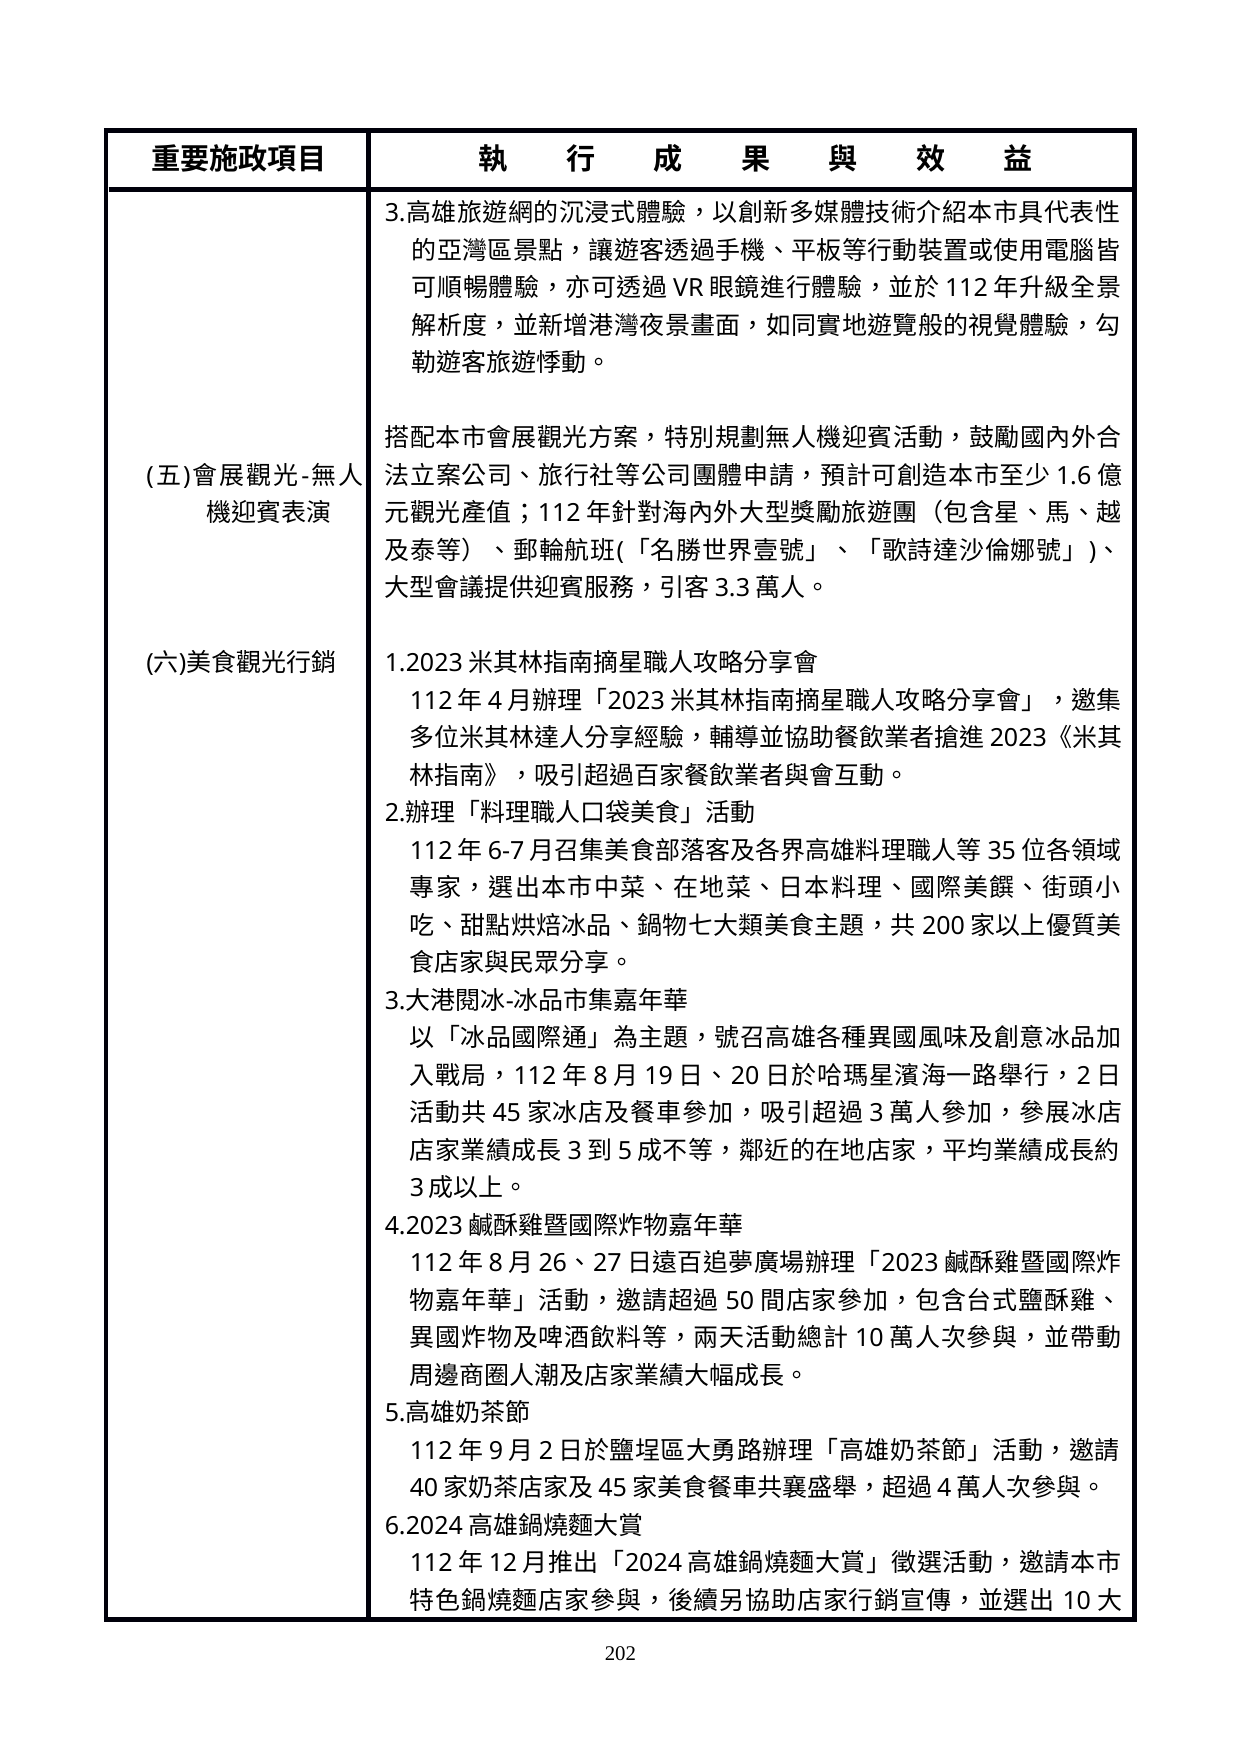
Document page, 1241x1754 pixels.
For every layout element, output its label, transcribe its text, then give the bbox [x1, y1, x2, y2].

table_cell (五)會展觀光-無人機迎賓表演 (六)美食觀光行銷 [108, 188, 366, 1617]
table_cell 3.高雄旅遊網的沉浸式體驗，以創新多媒體技術介紹本市具代表性的亞灣區景點，讓遊客透過手機、平板等行動裝置或使用電腦皆可順暢體驗，亦可透過VR眼鏡進行體驗，並於112年升級全景解析度，並新增港灣夜景畫面，如同實地遊覽般的視覺體驗，勾勒遊客旅遊悸動。 搭配本市會展觀光方案，特別規劃無人機迎賓活動，鼓勵國內外合法立案公司、旅行社等公司團體申請，預計可創造本市至少1.6億元觀光產值；112年針對海內外大型獎勵旅遊團（包含星、馬、越及泰等）、郵輪航班(「名勝世界壹號」、「歌詩達沙倫娜號」)、大型會議提供迎賓服務，引客3.3萬人。 1.2023米其林指南摘星職人攻略分享會 112年4月辦理「2023米其林指南摘星職人攻略分享會」，邀集多位米其林達人分享經驗，輔導並協助餐飲業者搶進2023《米其林指南》，吸引超過百家餐飲業者與會互動。 2.辦理「料理職人口袋美食」活動 112年6-7月召集美食部落客及各界高雄料理職人等35位各領域專家，選出本市中菜、在地菜、日本料理、國際美饌、街頭小吃、甜點烘焙冰品、鍋物七大類美食主題，共200家以上優質美食店家與民眾分享。 3.大港閱冰-冰品市集嘉年華 以「冰品國際通」為主題，號召高雄各種異國風味及創意冰品加入戰局，112年8月19日、20日於哈瑪星濱海一路舉行，2日活動共45家冰店及餐車參加，吸引超過3萬人參加，參展冰店店家業績成長3到5成不等，鄰近的在地店家，平均業績成長約3成以上。 4.2023鹹酥雞暨國際炸物嘉年華 112年8月26、27日遠百追夢廣場辦理「2023鹹酥雞暨國際炸物嘉年華」活動，邀請超過50間店家參加，包含台式鹽酥雞、異國炸物及啤酒飲料等，兩天活動總計10萬人次參與，並帶動周邊商圈人潮及店家業績大幅成長。 5.高雄奶茶節 112年9月2日於鹽埕區大勇路辦理「高雄奶茶節」活動，邀請40家奶茶店家及45家美食餐車共襄盛舉，超過4萬人次參與。 6.2024高雄鍋燒麵大賞 112年12月推出「2024高雄鍋燒麵大賞」徵選活動，邀請本市特色鍋燒麵店家參與，後續另協助店家行銷宣傳，並選出10大 [371, 192, 1132, 1617]
table_header 執 行 成 果 與 效 益 [371, 133, 1132, 187]
table_header 重要施政項目 [108, 133, 366, 187]
